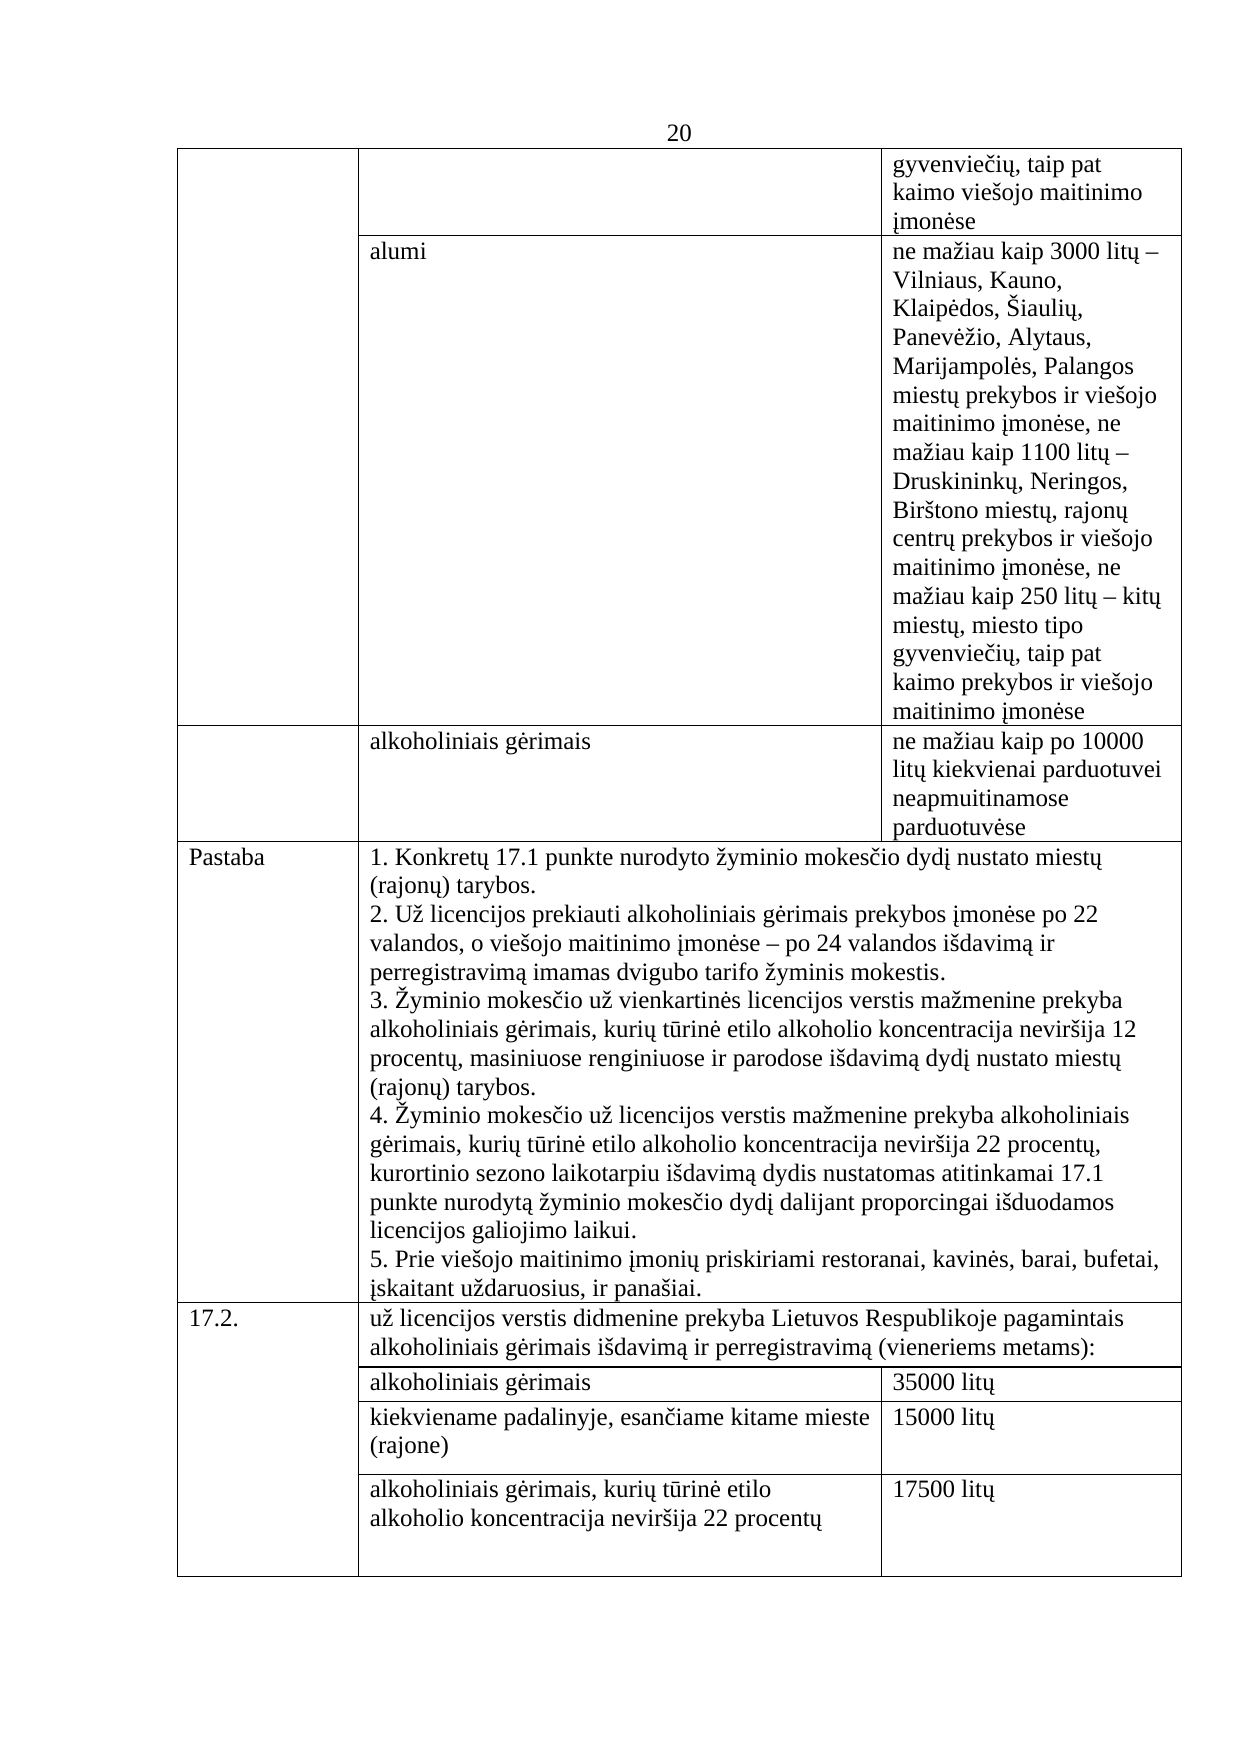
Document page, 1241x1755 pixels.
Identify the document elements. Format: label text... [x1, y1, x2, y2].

table_cell 1. Konkretų 17.1 punkte nurodyto žyminio mokesčio dydį nustato miestų (rajonų) tarybos. 2. Už licencijos prekiauti alkoholiniais gėrimais prekybos įmonėse po 22 valandos, o viešojo maitinimo įmonėse – po 24 valandos išdavimą ir perregistravimą imamas dvigubo tarifo žyminis mokestis. 3. Žyminio mokesčio už vienkartinės licencijos verstis mažmenine prekyba alkoholiniais gėrimais, kurių tūrinė etilo alkoholio koncentracija neviršija 12 procentų, masiniuose renginiuose ir parodose išdavimą dydį nustato miestų (rajonų) tarybos. 4. Žyminio mokesčio už licencijos verstis mažmenine prekyba alkoholiniais gėrimais, kurių tūrinė etilo alkoholio koncentracija neviršija 22 procentų, kurortinio sezono laikotarpiu išdavimą dydis nustatomas atitinkamai 17.1 punkte nurodytą žyminio mokesčio dydį dalijant proporcingai išduodamos licencijos galiojimo laikui. 5. Prie viešojo maitinimo įmonių priskiriami restoranai, kavinės, barai, bufetai, įskaitant uždaruosius, ir panašiai. [359, 842, 1181, 1302]
table_cell kiekviename padalinyje, esančiame kitame mieste (rajone) [359, 1402, 881, 1473]
table_cell gyvenviečių, taip pat kaimo viešojo maitinimo įmonėse [882, 149, 1181, 235]
table_cell 17500 litų [882, 1475, 1181, 1576]
table_cell [359, 149, 881, 235]
table_cell ne mažiau kaip po 10000 litų kiekvienai parduotuvei neapmuitinamose parduotuvėse [882, 726, 1181, 841]
table_cell alkoholiniais gėrimais, kurių tūrinė etilo alkoholio koncentracija neviršija 22 procentų [359, 1475, 881, 1576]
table_cell už licencijos verstis didmenine prekyba Lietuvos Respublikoje pagamintais alkoholiniais gėrimais išdavimą ir perregistravimą (vieneriems metams): [359, 1303, 1181, 1366]
table_cell 35000 litų [882, 1368, 1181, 1401]
table_cell ne mažiau kaip 3000 litų – Vilniaus, Kauno, Klaipėdos, Šiaulių, Panevėžio, Alytaus, Marijampolės, Palangos miestų prekybos ir viešojo maitinimo įmonėse, ne mažiau kaip 1100 litų –Druskininkų, Neringos, Birštono miestų, rajonų centrų prekybos ir viešojo maitinimo įmonėse, ne mažiau kaip 250 litų – kitų miestų, miesto tipo gyvenviečių, taip pat kaimo prekybos ir viešojo maitinimo įmonėse [882, 236, 1181, 725]
table_cell alkoholiniais gėrimais [359, 726, 881, 841]
table_cell [178, 726, 358, 841]
table_cell alumi [359, 236, 881, 725]
table_cell Pastaba [178, 842, 358, 1302]
table_cell 15000 litų [882, 1402, 1181, 1473]
table_cell alkoholiniais gėrimais [359, 1368, 881, 1401]
table_cell 17.2. [178, 1303, 358, 1576]
table_cell [178, 149, 358, 725]
